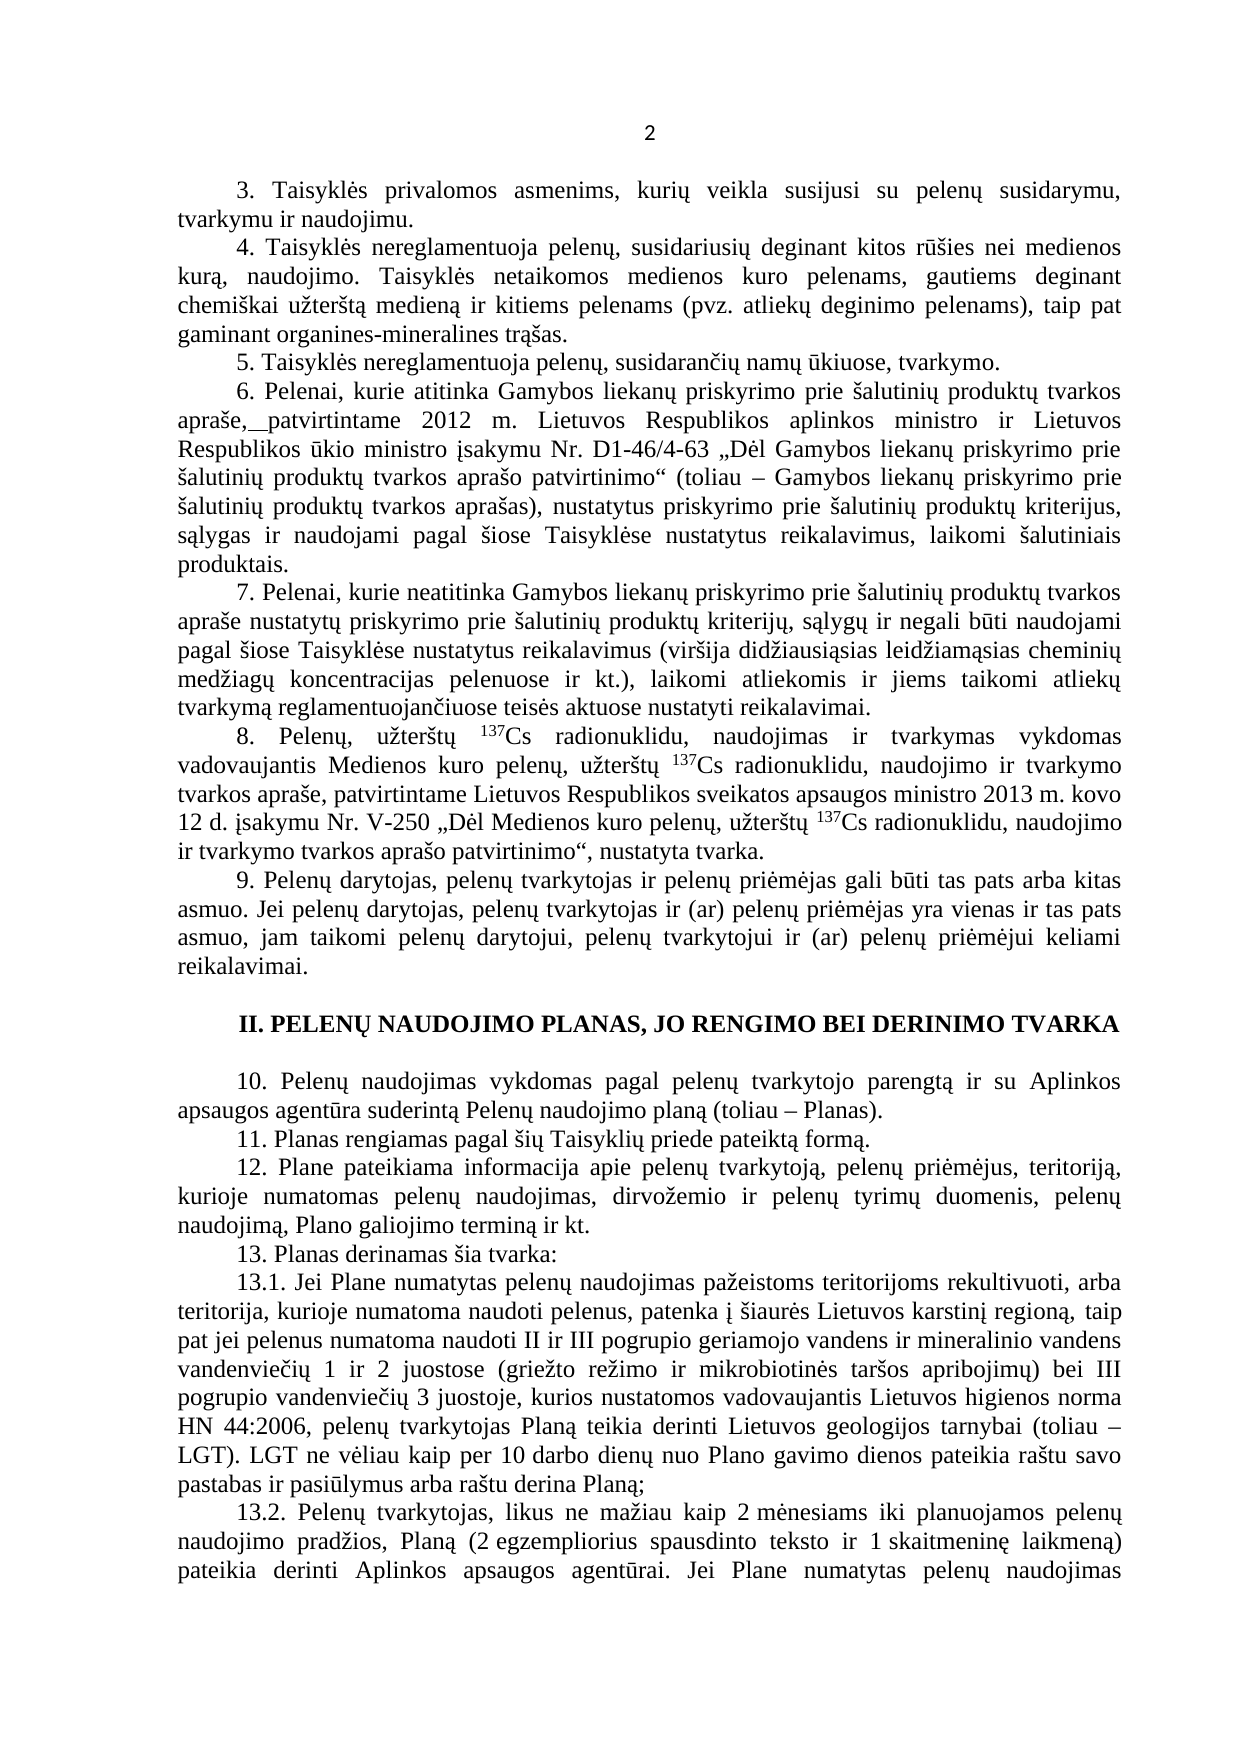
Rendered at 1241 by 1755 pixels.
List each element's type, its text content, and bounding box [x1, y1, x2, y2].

text II. pelenų naudojimo planas, JO RENGIMO BEI DERINIMO TVARKA [177, 1009, 1122, 1037]
text 6. Pelenai, kurie atitinka Gamybos liekanų priskyrimo prie šalutinių produktų tvarkos apraše, patvirtintame 2012 m. Lietuvos Respublikos aplinkos ministro ir Lietuvos Respublikos ūkio ministro įsakymu Nr. D1-46/4-63 „Dėl Gamybos liekanų priskyrimo prie šalutinių produktų tvarkos aprašo patvirtinimo“ (toliau – Gamybos liekanų priskyrimo prie šalutinių produktų tvarkos aprašas), nustatytus priskyrimo prie šalutinių produktų kriterijus, sąlygas ir naudojami pagal šiose Taisyklėse nustatytus reikalavimus, laikomi šalutiniais produktais. [177, 376, 1122, 577]
text 3. Taisyklės privalomos asmenims, kurių veikla susijusi su pelenų susidarymu, tvarkymu ir naudojimu. [177, 175, 1122, 232]
text 12. Plane pateikiama informacija apie pelenų tvarkytoją, pelenų priėmėjus, teritoriją, kurioje numatomas pelenų naudojimas, dirvožemio ir pelenų tyrimų duomenis, pelenų naudojimą, Plano galiojimo terminą ir kt. [177, 1152, 1122, 1239]
text 9. Pelenų darytojas, pelenų tvarkytojas ir pelenų priėmėjas gali būti tas pats arba kitas asmuo. Jei pelenų darytojas, pelenų tvarkytojas ir (ar) pelenų priėmėjas yra vienas ir tas pats asmuo, jam taikomi pelenų darytojui, pelenų tvarkytojui ir (ar) pelenų priėmėjui keliami reikalavimai. [177, 865, 1122, 980]
text 8. Pelenų, užterštų 137Cs radionuklidu, naudojimas ir tvarkymas vykdomas vadovaujantis Medienos kuro pelenų, užterštų 137Cs radionuklidu, naudojimo ir tvarkymo tvarkos apraše, patvirtintame Lietuvos Respublikos sveikatos apsaugos ministro 2013 m. kovo 12 d. įsakymu Nr. V-250 „Dėl Medienos kuro pelenų, užterštų 137Cs radionuklidu, naudojimo ir tvarkymo tvarkos aprašo patvirtinimo“, nustatyta tvarka. [177, 721, 1122, 865]
text 5. Taisyklės nereglamentuoja pelenų, susidarančių namų ūkiuose, tvarkymo. [177, 347, 1122, 376]
text 13.2. Pelenų tvarkytojas, likus ne mažiau kaip 2 mėnesiams iki planuojamos pelenų naudojimo pradžios, Planą (2 egzempliorius spausdinto teksto ir 1 skaitmeninę laikmeną) pateikia derinti Aplinkos apsaugos agentūrai. Jei Plane numatytas pelenų naudojimas [177, 1497, 1122, 1584]
text 4. Taisyklės nereglamentuoja pelenų, susidariusių deginant kitos rūšies nei medienos kurą, naudojimo. Taisyklės netaikomos medienos kuro pelenams, gautiems deginant chemiškai užterštą medieną ir kitiems pelenams (pvz. atliekų deginimo pelenams), taip pat gaminant organines-mineralines trąšas. [177, 232, 1122, 347]
text 7. Pelenai, kurie neatitinka Gamybos liekanų priskyrimo prie šalutinių produktų tvarkos apraše nustatytų priskyrimo prie šalutinių produktų kriterijų, sąlygų ir negali būti naudojami pagal šiose Taisyklėse nustatytus reikalavimus (viršija didžiausiąsias leidžiamąsias cheminių medžiagų koncentracijas pelenuose ir kt.), laikomi atliekomis ir jiems taikomi atliekų tvarkymą reglamentuojančiuose teisės aktuose nustatyti reikalavimai. [177, 577, 1122, 721]
text 11. Planas rengiamas pagal šių Taisyklių priede pateiktą formą. [177, 1124, 1122, 1152]
text 13. Planas derinamas šia tvarka: [177, 1239, 1122, 1267]
text 10. Pelenų naudojimas vykdomas pagal pelenų tvarkytojo parengtą ir su Aplinkos apsaugos agentūra suderintą Pelenų naudojimo planą (toliau – Planas). [177, 1066, 1122, 1124]
text 13.1. Jei Plane numatytas pelenų naudojimas pažeistoms teritorijoms rekultivuoti, arba teritorija, kurioje numatoma naudoti pelenus, patenka į šiaurės Lietuvos karstinį regioną, taip pat jei pelenus numatoma naudoti II ir III pogrupio geriamojo vandens ir mineralinio vandens vandenviečių 1 ir 2 juostose (griežto režimo ir mikrobiotinės taršos apribojimų) bei III pogrupio vandenviečių 3 juostoje, kurios nustatomos vadovaujantis Lietuvos higienos norma HN 44:2006, pelenų tvarkytojas Planą teikia derinti Lietuvos geologijos tarnybai (toliau – LGT). LGT ne vėliau kaip per 10 darbo dienų nuo Plano gavimo dienos pateikia raštu savo pastabas ir pasiūlymus arba raštu derina Planą; [177, 1267, 1122, 1497]
